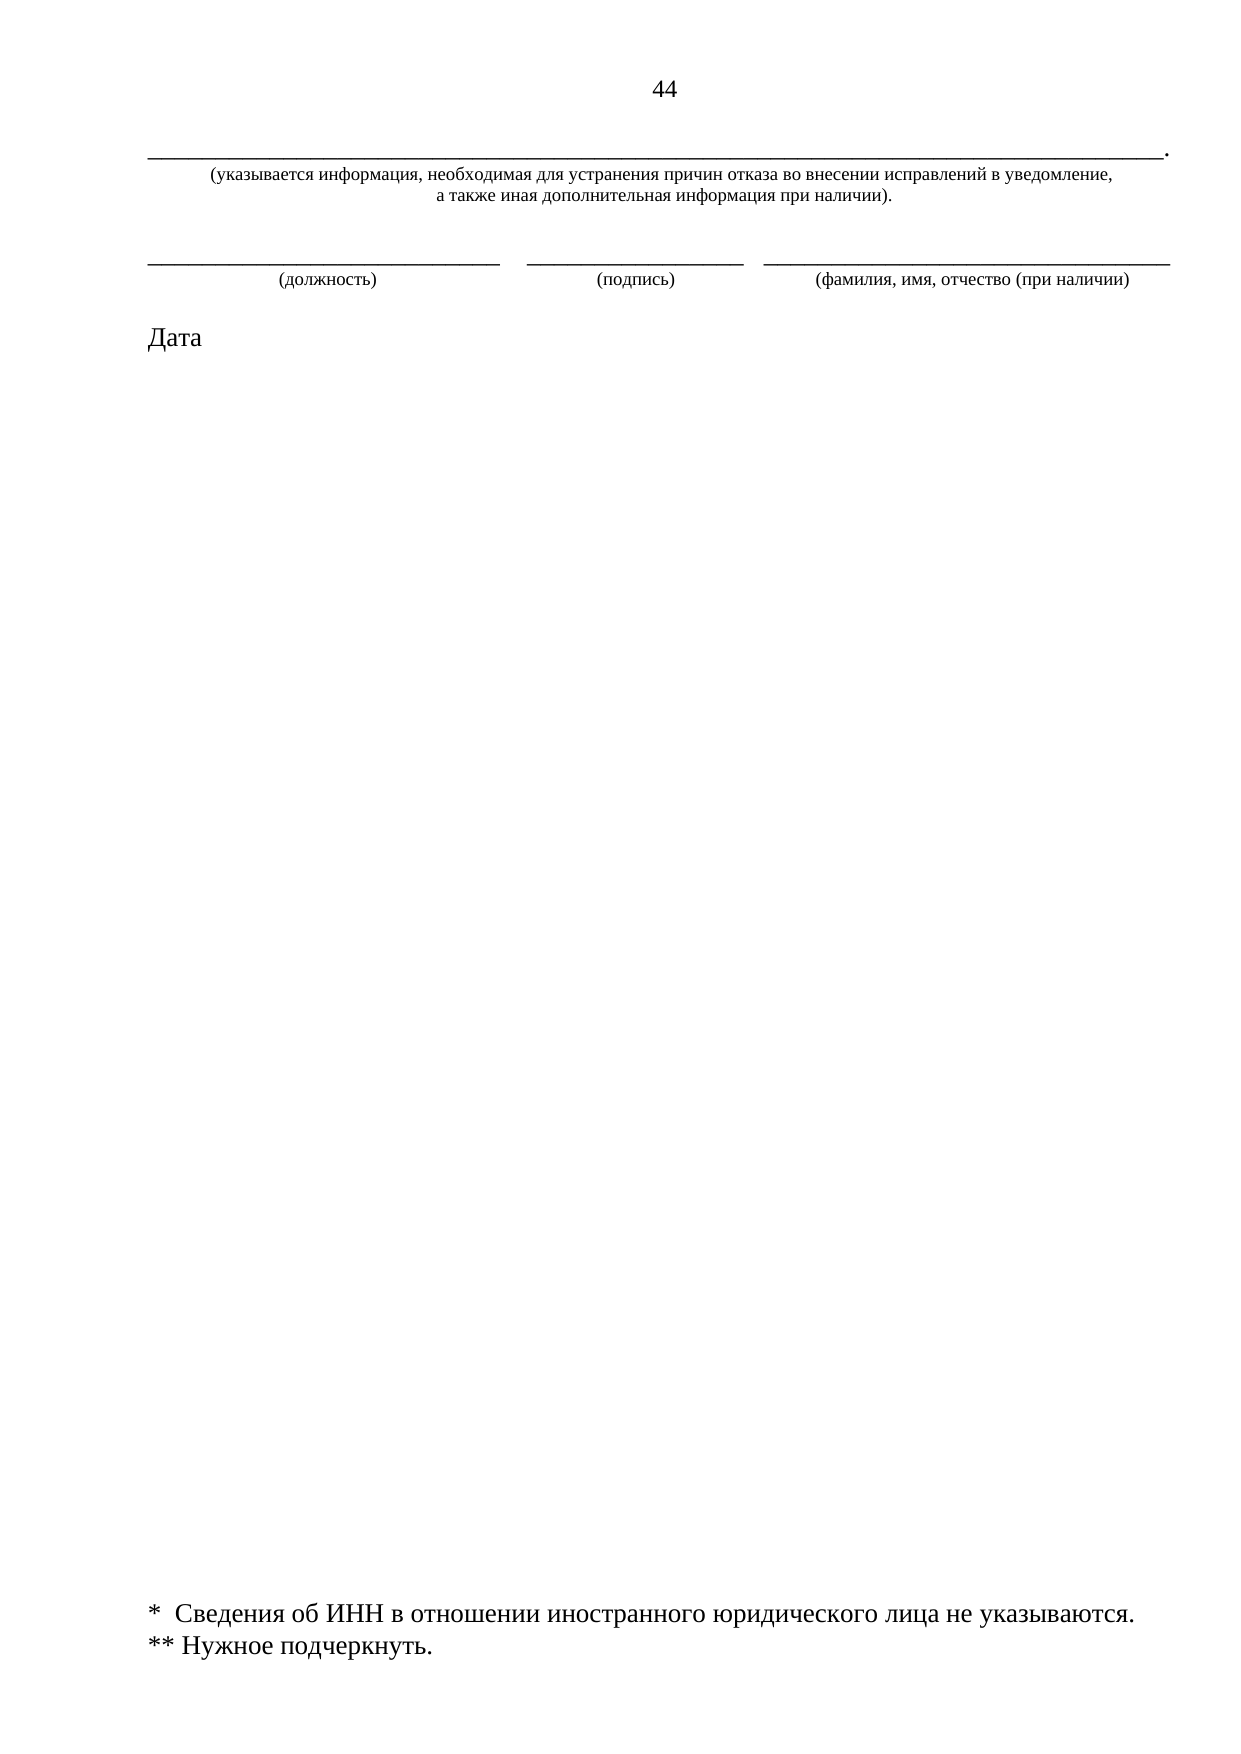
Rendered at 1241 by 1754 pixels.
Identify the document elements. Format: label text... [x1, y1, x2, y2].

text (указывается информация, необходимая для устранения причин отказа во внесении исправлений в уведомление, а также иная дополнительная информация при наличии). [148, 162, 1181, 206]
text ** Нужное подчеркнуть. [148, 1629, 1181, 1660]
text ___________________________________________________________________________. [148, 131, 1181, 162]
text (должность) (подпись) (фамилия, имя, отчество (при наличии) [148, 268, 1181, 289]
text Дата [148, 321, 1181, 352]
text * Сведения об ИНН в отношении иностранного юридического лица не указываются. [148, 1598, 1181, 1629]
text __________________________ ________________ ______________________________ [148, 237, 1181, 268]
